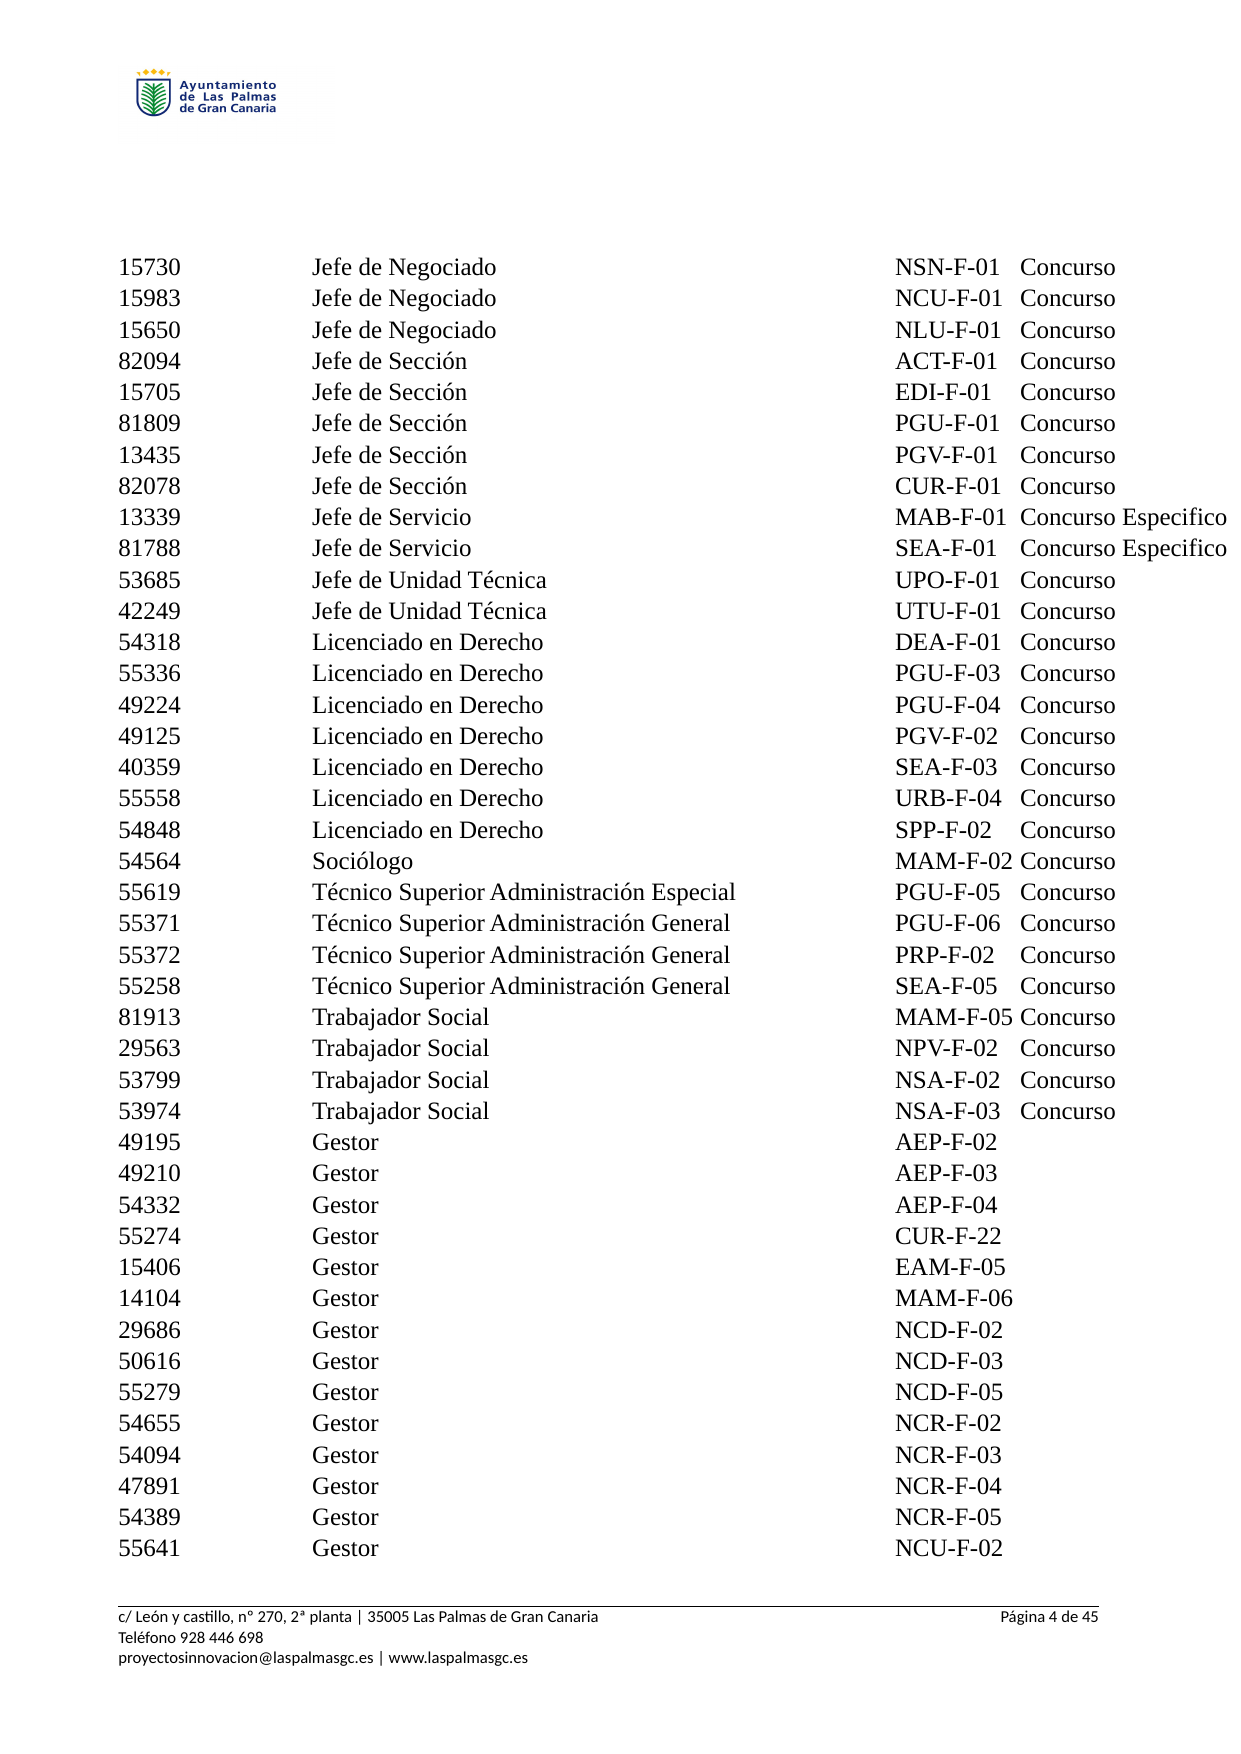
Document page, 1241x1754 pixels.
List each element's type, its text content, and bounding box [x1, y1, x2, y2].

table_cell Concurso [1020, 1095, 1240, 1126]
table_cell Jefe de Negociado [312, 282, 895, 313]
table_cell Licenciado en Derecho [312, 720, 895, 751]
table_cell Gestor [312, 1439, 895, 1470]
table_cell Trabajador Social [312, 1032, 895, 1063]
table_cell Jefe de Sección [312, 345, 895, 376]
table_cell Jefe de Servicio [312, 532, 895, 563]
table_cell Gestor [312, 1407, 895, 1438]
table_cell CUR-F-22 [895, 1220, 1020, 1251]
table_cell Concurso [1020, 314, 1240, 345]
table_cell [1020, 1470, 1240, 1501]
table_cell NPV-F-02 [895, 1032, 1020, 1063]
table_cell SEA-F-03 [895, 751, 1020, 782]
table_cell Técnico Superior Administración General [312, 970, 895, 1001]
table_cell URB-F-04 [895, 782, 1020, 813]
table_cell NCR-F-02 [895, 1407, 1020, 1438]
table_cell [1020, 1407, 1240, 1438]
table_cell SEA-F-01 [895, 532, 1020, 563]
table_cell 81788 [118, 532, 312, 563]
table_cell Concurso [1020, 439, 1240, 470]
table_cell [1020, 1189, 1240, 1220]
table_cell 82094 [118, 345, 312, 376]
table_cell 49224 [118, 689, 312, 720]
table_cell PGU-F-01 [895, 407, 1020, 438]
table_cell Jefe de Unidad Técnica [312, 595, 895, 626]
table_cell Concurso [1020, 376, 1240, 407]
table_cell MAB-F-01 [895, 501, 1020, 532]
table_cell Jefe de Negociado [312, 251, 895, 282]
table_cell 15650 [118, 314, 312, 345]
table_cell NSA-F-03 [895, 1095, 1020, 1126]
table_cell Concurso [1020, 1032, 1240, 1063]
table_cell Concurso [1020, 626, 1240, 657]
table_cell [1020, 1282, 1240, 1313]
table_cell Licenciado en Derecho [312, 689, 895, 720]
table_cell Concurso [1020, 907, 1240, 938]
table_cell Gestor [312, 1126, 895, 1157]
table_cell Gestor [312, 1157, 895, 1188]
table_cell PGU-F-03 [895, 657, 1020, 688]
table_cell 54655 [118, 1407, 312, 1438]
table_cell 53974 [118, 1095, 312, 1126]
table_cell Concurso [1020, 1001, 1240, 1032]
table_cell MAM-F-06 [895, 1282, 1020, 1313]
table_cell 50616 [118, 1345, 312, 1376]
table_cell SEA-F-05 [895, 970, 1020, 1001]
table_cell 29686 [118, 1314, 312, 1345]
table_cell 55336 [118, 657, 312, 688]
table_cell PGV-F-01 [895, 439, 1020, 470]
table_cell [1020, 1126, 1240, 1157]
table_cell Licenciado en Derecho [312, 751, 895, 782]
table_cell Licenciado en Derecho [312, 782, 895, 813]
table_cell 15406 [118, 1251, 312, 1282]
table_cell Concurso [1020, 845, 1240, 876]
table_cell [1020, 1376, 1240, 1407]
table_cell 55371 [118, 907, 312, 938]
table_cell NCU-F-01 [895, 282, 1020, 313]
table_cell Licenciado en Derecho [312, 626, 895, 657]
table_cell MAM-F-02 [895, 845, 1020, 876]
table_cell 54848 [118, 814, 312, 845]
table_cell Técnico Superior Administración General [312, 907, 895, 938]
table_cell Trabajador Social [312, 1001, 895, 1032]
table_cell ACT-F-01 [895, 345, 1020, 376]
table_cell 55641 [118, 1532, 312, 1563]
table_cell Jefe de Sección [312, 407, 895, 438]
table_cell PGU-F-04 [895, 689, 1020, 720]
table_cell 15983 [118, 282, 312, 313]
table_cell 55372 [118, 939, 312, 970]
table_cell 55558 [118, 782, 312, 813]
table_cell Sociólogo [312, 845, 895, 876]
table_cell Técnico Superior Administración Especial [312, 876, 895, 907]
table_cell Concurso [1020, 657, 1240, 688]
table_cell 47891 [118, 1470, 312, 1501]
table_cell NSN-F-01 [895, 251, 1020, 282]
table_cell [1020, 1220, 1240, 1251]
table_cell 29563 [118, 1032, 312, 1063]
table_cell AEP-F-03 [895, 1157, 1020, 1188]
table_cell Gestor [312, 1314, 895, 1345]
table_cell Jefe de Servicio [312, 501, 895, 532]
table_cell DEA-F-01 [895, 626, 1020, 657]
table_cell 14104 [118, 1282, 312, 1313]
table_cell 49210 [118, 1157, 312, 1188]
table_cell Gestor [312, 1189, 895, 1220]
table_cell 54389 [118, 1501, 312, 1532]
table_cell 42249 [118, 595, 312, 626]
table_cell PGU-F-06 [895, 907, 1020, 938]
table_cell Concurso [1020, 970, 1240, 1001]
table_cell MAM-F-05 [895, 1001, 1020, 1032]
table_cell NSA-F-02 [895, 1064, 1020, 1095]
table_cell PGV-F-02 [895, 720, 1020, 751]
table_cell CUR-F-01 [895, 470, 1020, 501]
table_cell Concurso [1020, 782, 1240, 813]
table_cell Trabajador Social [312, 1095, 895, 1126]
table_cell Técnico Superior Administración General [312, 939, 895, 970]
table_cell Concurso [1020, 251, 1240, 282]
table_cell Jefe de Sección [312, 439, 895, 470]
table_cell [1020, 1532, 1240, 1563]
table_cell Licenciado en Derecho [312, 657, 895, 688]
table_cell [1020, 1345, 1240, 1376]
table_cell 53799 [118, 1064, 312, 1095]
picture [118, 65, 336, 144]
table_cell Jefe de Sección [312, 470, 895, 501]
table_cell [1020, 1251, 1240, 1282]
table_cell PGU-F-05 [895, 876, 1020, 907]
table_cell NLU-F-01 [895, 314, 1020, 345]
table_cell Concurso [1020, 751, 1240, 782]
table_cell Jefe de Negociado [312, 314, 895, 345]
table_cell 55258 [118, 970, 312, 1001]
table_cell 13339 [118, 501, 312, 532]
table_cell Gestor [312, 1470, 895, 1501]
table_cell AEP-F-04 [895, 1189, 1020, 1220]
table_cell Concurso Especifico [1020, 501, 1240, 532]
table_cell Gestor [312, 1282, 895, 1313]
table_cell EDI-F-01 [895, 376, 1020, 407]
table_cell 55619 [118, 876, 312, 907]
table_cell 15730 [118, 251, 312, 282]
table_cell NCR-F-05 [895, 1501, 1020, 1532]
table_cell Concurso [1020, 814, 1240, 845]
table_cell Gestor [312, 1501, 895, 1532]
table_cell 13435 [118, 439, 312, 470]
table_cell SPP-F-02 [895, 814, 1020, 845]
table_cell 81913 [118, 1001, 312, 1032]
table_cell Concurso [1020, 720, 1240, 751]
table_cell Gestor [312, 1376, 895, 1407]
table_cell Concurso [1020, 407, 1240, 438]
table_cell Concurso [1020, 876, 1240, 907]
table_cell [1020, 1157, 1240, 1188]
table_cell 54094 [118, 1439, 312, 1470]
table_cell 55279 [118, 1376, 312, 1407]
table_cell NCD-F-02 [895, 1314, 1020, 1345]
table_cell PRP-F-02 [895, 939, 1020, 970]
table_cell Gestor [312, 1251, 895, 1282]
table_cell NCU-F-02 [895, 1532, 1020, 1563]
table_cell NCD-F-03 [895, 1345, 1020, 1376]
table_cell Jefe de Unidad Técnica [312, 564, 895, 595]
table_cell AEP-F-02 [895, 1126, 1020, 1157]
table_cell 54332 [118, 1189, 312, 1220]
table_cell EAM-F-05 [895, 1251, 1020, 1282]
table_cell NCD-F-05 [895, 1376, 1020, 1407]
table_cell NCR-F-03 [895, 1439, 1020, 1470]
table_cell Jefe de Sección [312, 376, 895, 407]
table_cell Concurso Especifico [1020, 532, 1240, 563]
table_cell UPO-F-01 [895, 564, 1020, 595]
table_cell 54318 [118, 626, 312, 657]
table_cell 53685 [118, 564, 312, 595]
table_cell Concurso [1020, 282, 1240, 313]
table_cell 40359 [118, 751, 312, 782]
table_cell 55274 [118, 1220, 312, 1251]
table_cell Concurso [1020, 1064, 1240, 1095]
table_cell 15705 [118, 376, 312, 407]
table_cell [1020, 1314, 1240, 1345]
table_cell 82078 [118, 470, 312, 501]
table_cell Gestor [312, 1532, 895, 1563]
table_cell Concurso [1020, 939, 1240, 970]
table_cell UTU-F-01 [895, 595, 1020, 626]
table_cell Concurso [1020, 689, 1240, 720]
table_cell Concurso [1020, 595, 1240, 626]
table_cell Gestor [312, 1345, 895, 1376]
table_cell 49195 [118, 1126, 312, 1157]
table_cell 54564 [118, 845, 312, 876]
table_cell Licenciado en Derecho [312, 814, 895, 845]
table_cell Concurso [1020, 564, 1240, 595]
table_cell Trabajador Social [312, 1064, 895, 1095]
table_cell Gestor [312, 1220, 895, 1251]
table_cell [1020, 1501, 1240, 1532]
table_cell 49125 [118, 720, 312, 751]
table_cell [1020, 1439, 1240, 1470]
table_cell Concurso [1020, 345, 1240, 376]
table_cell 81809 [118, 407, 312, 438]
table_cell Concurso [1020, 470, 1240, 501]
table_cell NCR-F-04 [895, 1470, 1020, 1501]
